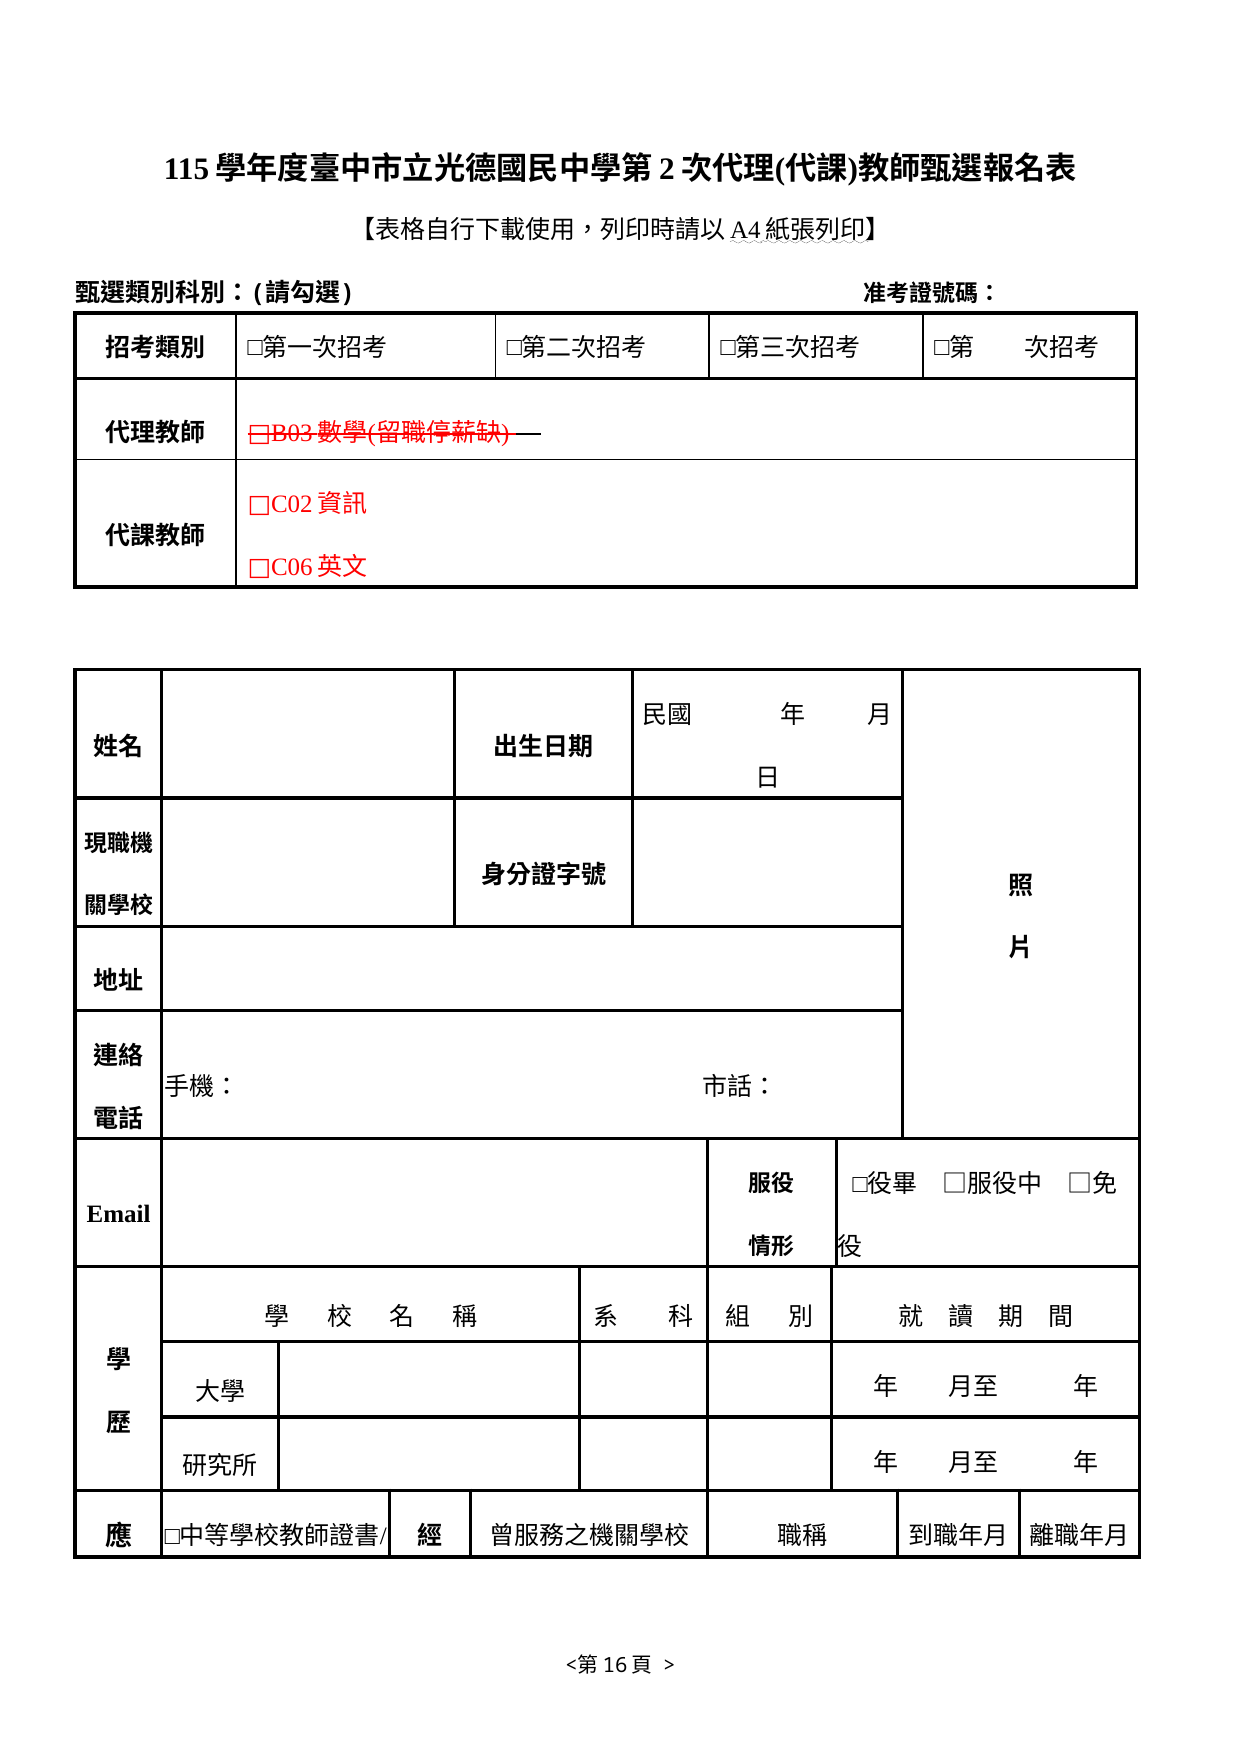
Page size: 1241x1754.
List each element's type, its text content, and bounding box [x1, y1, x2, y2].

table_cell 代理教師 [77, 380, 235, 459]
table_cell [280, 1419, 578, 1488]
table_cell Email [77, 1140, 160, 1265]
table_cell 到職年月 [899, 1492, 1018, 1555]
table_cell [163, 928, 901, 1009]
table_header □第一次招考 [237, 315, 495, 377]
table_cell 曾服務之機關學校 [472, 1492, 706, 1555]
table_cell □中等學校教師證書/ [163, 1492, 388, 1555]
text 甄選類別科別：(請勾選) 准考證號碼： [75, 249, 1165, 311]
table_cell 年 月至 年 月 [833, 1419, 1138, 1488]
table_cell 研究所 [163, 1419, 277, 1488]
table_header □第三次招考 [710, 315, 922, 377]
table_cell 就 讀 期 間 [833, 1268, 1138, 1340]
table_cell 地址 [77, 928, 160, 1009]
table_cell [709, 1419, 830, 1488]
table_cell 大學 [163, 1343, 277, 1415]
table_cell 身分證字號 [456, 800, 631, 924]
table_cell 系 科 [581, 1268, 706, 1340]
table_cell 學 校 名 稱 [163, 1268, 578, 1340]
table_cell [581, 1343, 706, 1415]
table_cell [634, 800, 901, 924]
table_cell 離職年月 [1021, 1492, 1138, 1555]
table_header 姓名 [77, 671, 160, 796]
table_cell 經 [391, 1492, 469, 1555]
table_cell 連絡 電話 [77, 1012, 160, 1137]
table_cell [163, 800, 453, 924]
table_cell 現職機關學校 [77, 800, 160, 924]
table_cell [163, 1140, 706, 1265]
table_cell 手機： 市話： [163, 1012, 901, 1137]
table_cell 應 [77, 1492, 160, 1555]
table_cell 職稱 [709, 1492, 896, 1555]
table_cell □B03數學(留職停薪缺) [237, 380, 1135, 459]
table_header [163, 671, 453, 796]
text 【表格自行下載使用，列印時請以A4紙張列印】 [75, 186, 1165, 249]
table_cell 年 月至 年 月 [833, 1343, 1138, 1415]
table_cell 服役 情形 [709, 1140, 835, 1265]
table_header 出生日期 [456, 671, 631, 796]
table_header □第 次招考 [924, 315, 1135, 377]
table_header 民國 年 月 日 [634, 671, 901, 796]
table_header 招考類別 [77, 315, 235, 377]
table_cell 組 別 [709, 1268, 830, 1340]
table_cell 代課教師 [77, 460, 235, 585]
table_header □第二次招考 [496, 315, 708, 377]
table_cell □C02資訊 □C06英文 [237, 460, 1135, 585]
table_cell [581, 1419, 706, 1488]
table_cell [709, 1343, 830, 1415]
table_cell 學 歷 [77, 1268, 160, 1488]
table_cell □役畢 □服役中 □免役 [838, 1140, 1138, 1265]
text 115學年度臺中市立光德國民中學第2次代理(代課)教師甄選報名表 [75, 124, 1165, 186]
table_cell [280, 1343, 578, 1415]
table_header 照 片 [904, 671, 1138, 1137]
